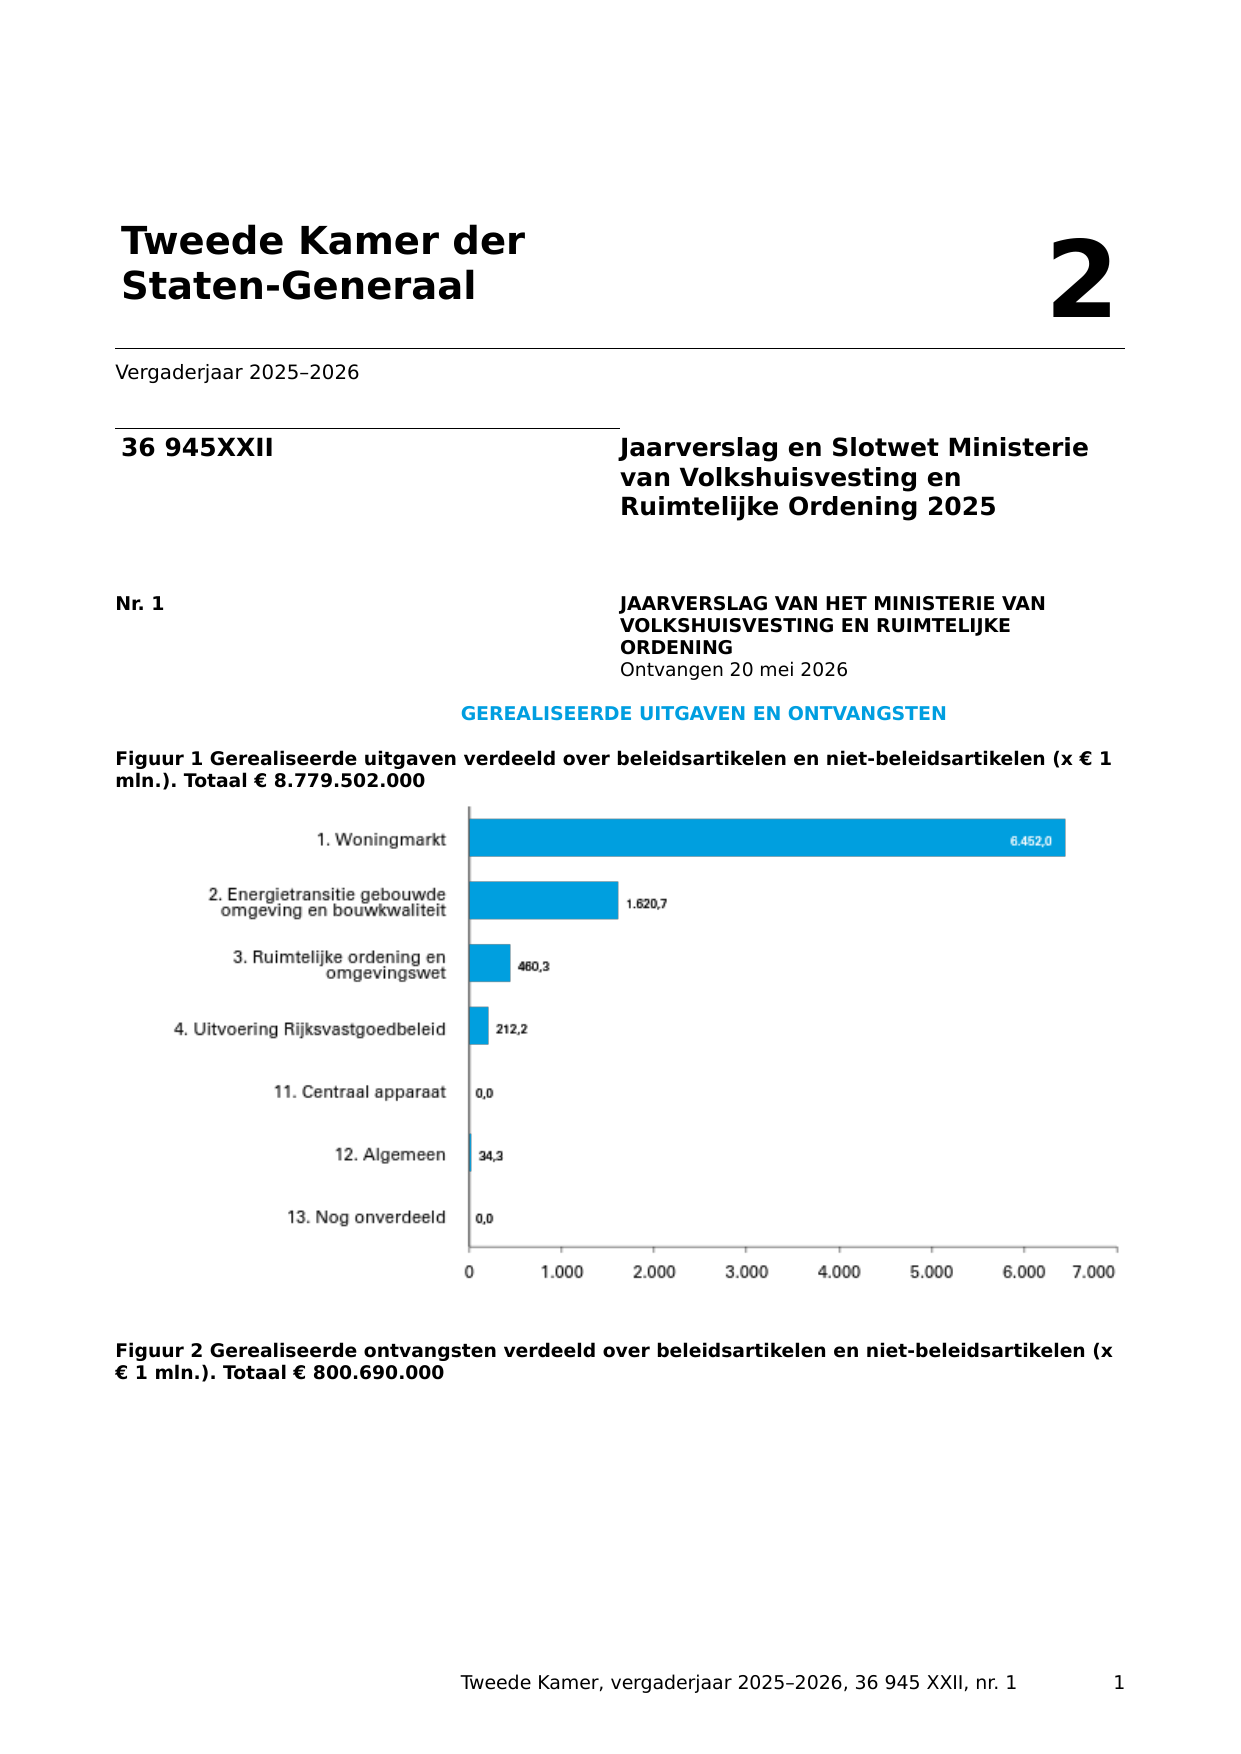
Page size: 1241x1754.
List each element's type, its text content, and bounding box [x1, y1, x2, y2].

title Figuur 1 Gerealiseerde uitgaven verdeeld over beleidsartikelen en niet-beleidsartikelen (x € 1 mln.). Totaal € 8.779.502.000 [115, 748, 1125, 792]
table_header 36 945XXII [115, 429, 620, 527]
title Gerealiseerde uitgaven en ontvangsten [461, 702, 1125, 724]
table_header Jaarverslag van het Ministerie van Volkshuisvesting en Ruimtelijke Ordening Ontvangen 20 mei 2026 [620, 593, 1125, 702]
title Figuur 2 Gerealiseerde ontvangsten verdeeld over beleidsartikelen en niet-beleidsartikelen (x € 1 mln.). Totaal € 800.690.000 [115, 1341, 1125, 1384]
table_header Nr. 1 [115, 593, 620, 702]
table_header 2 [620, 213, 1125, 348]
table_header Jaarverslag en Slotwet Ministerie van Volkshuisvesting en Ruimtelijke Ordening 2025 [620, 428, 1125, 527]
table_cell Vergaderjaar 2025–2026 [115, 349, 1125, 384]
table_header Tweede Kamer der Staten-Generaal [115, 213, 620, 348]
